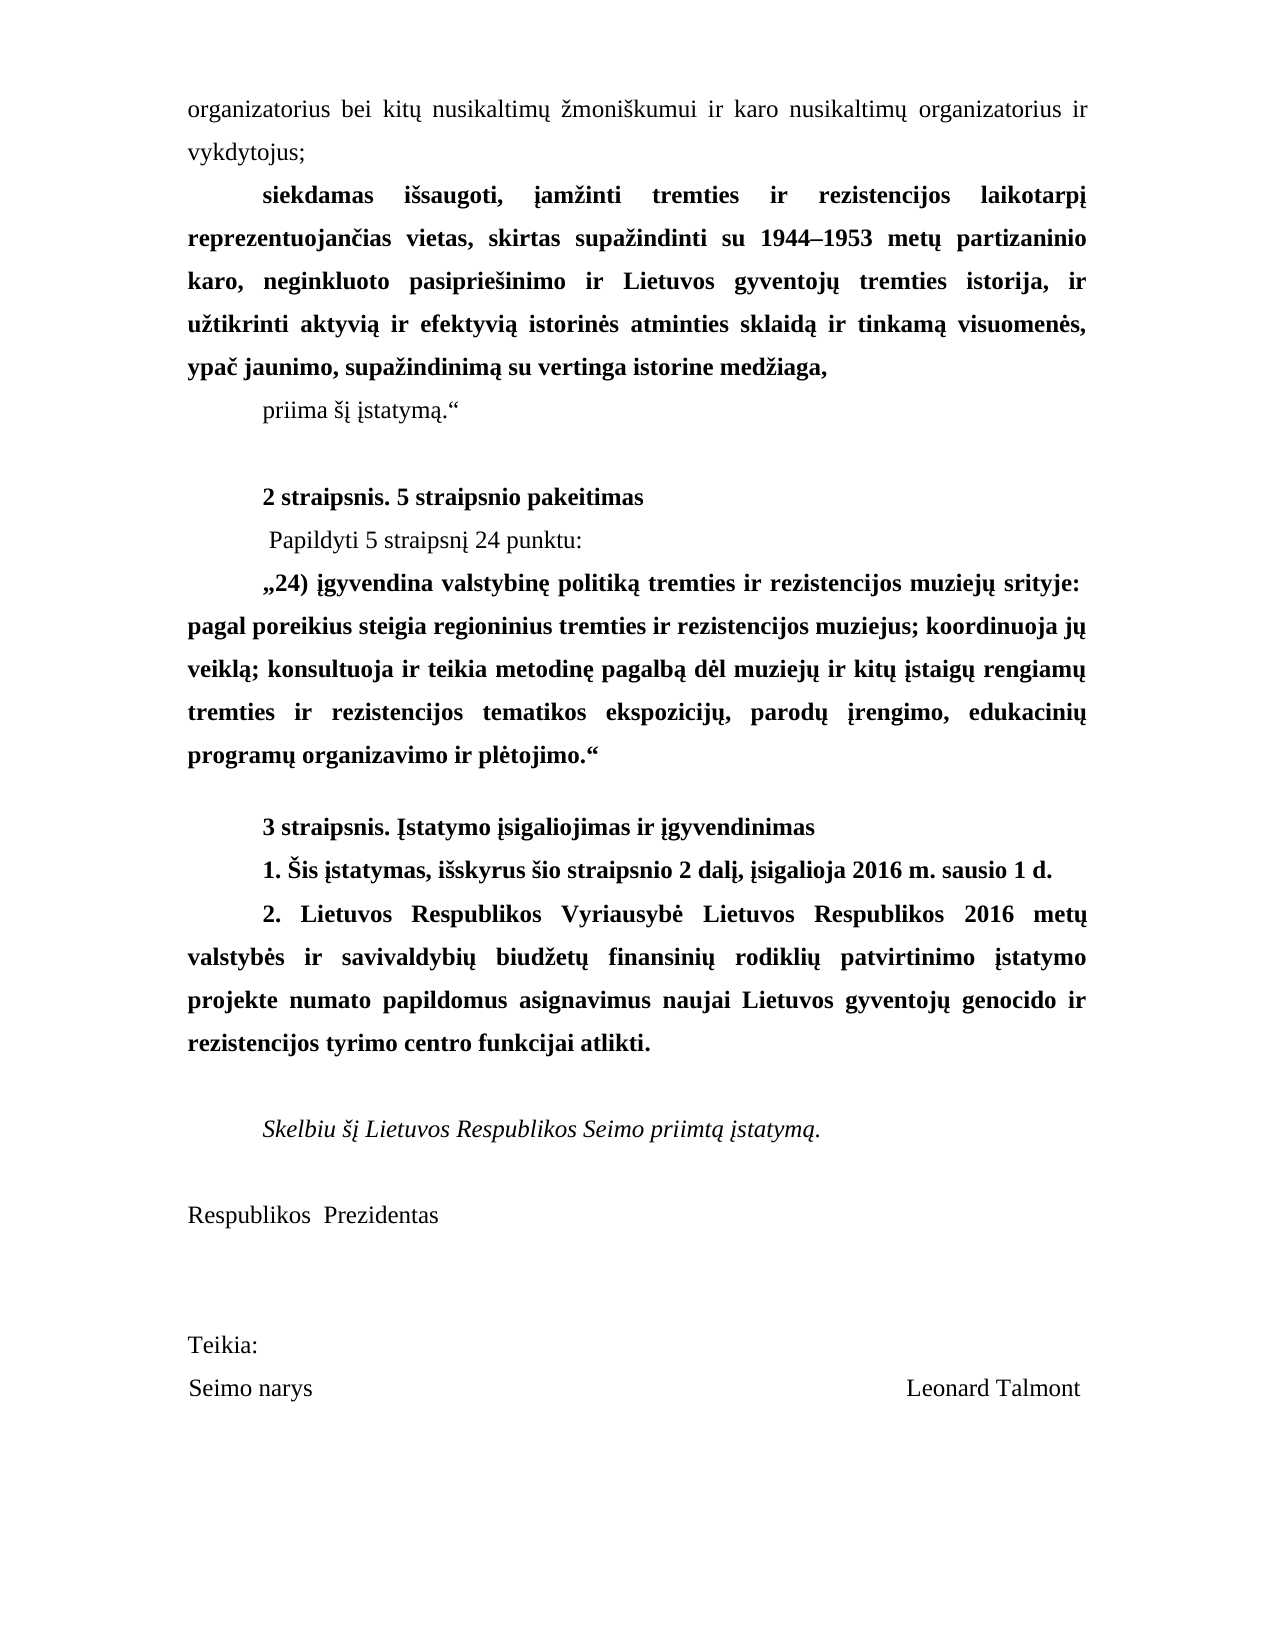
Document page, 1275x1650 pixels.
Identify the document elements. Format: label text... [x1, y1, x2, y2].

text siekdamas išsaugoti, įamžinti tremties ir rezistencijos laikotarpį reprezentuojančias vietas, skirtas supažindinti su 1944–1953 metų partizaninio karo, neginkluoto pasipriešinimo ir Lietuvos gyventojų tremties istorija, ir užtikrinti aktyvią ir efektyvią istorinės atminties sklaidą ir tinkamą visuomenės, ypač jaunimo, supažindinimą su vertinga istorine medžiaga, [187, 180, 1087, 381]
text Teikia: [187, 1330, 1087, 1359]
text 2. Lietuvos Respublikos Vyriausybė Lietuvos Respublikos 2016 metų valstybės ir savivaldybių biudžetų finansinių rodiklių patvirtinimo įstatymo projekte numato papildomus asignavimus naujai Lietuvos gyventojų genocido ir rezistencijos tyrimo centro funkcijai atlikti. [187, 899, 1087, 1057]
text Papildyti 5 straipsnį 24 punktu: [187, 525, 1087, 554]
text Seimo narys Leonard Talmont [187, 1373, 1087, 1402]
text 3 straipsnis. Įstatymo įsigaliojimas ir įgyvendinimas [187, 812, 1087, 841]
text organizatorius bei kitų nusikaltimų žmoniškumui ir karo nusikaltimų organizatorius ir vykdytojus; [187, 94, 1087, 166]
text „24) įgyvendina valstybinę politiką tremties ir rezistencijos muziejų srityje: pagal poreikius steigia regioninius tremties ir rezistencijos muziejus; koordinuoja jų veiklą; konsultuoja ir teikia metodinę pagalbą dėl muziejų ir kitų įstaigų rengiamų tremties ir rezistencijos tematikos ekspozicijų, parodų įrengimo, edukacinių programų organizavimo ir plėtojimo.“ [187, 568, 1087, 769]
text priima šį įstatymą.“ [187, 396, 1087, 424]
text Respublikos Prezidentas [187, 1201, 1087, 1229]
text Skelbiu šį Lietuvos Respublikos Seimo priimtą įstatymą. [187, 1114, 1087, 1143]
text 1. Šis įstatymas, išskyrus šio straipsnio 2 dalį, įsigalioja 2016 m. sausio 1 d. [187, 856, 1087, 884]
text 2 straipsnis. 5 straipsnio pakeitimas [187, 482, 1087, 511]
